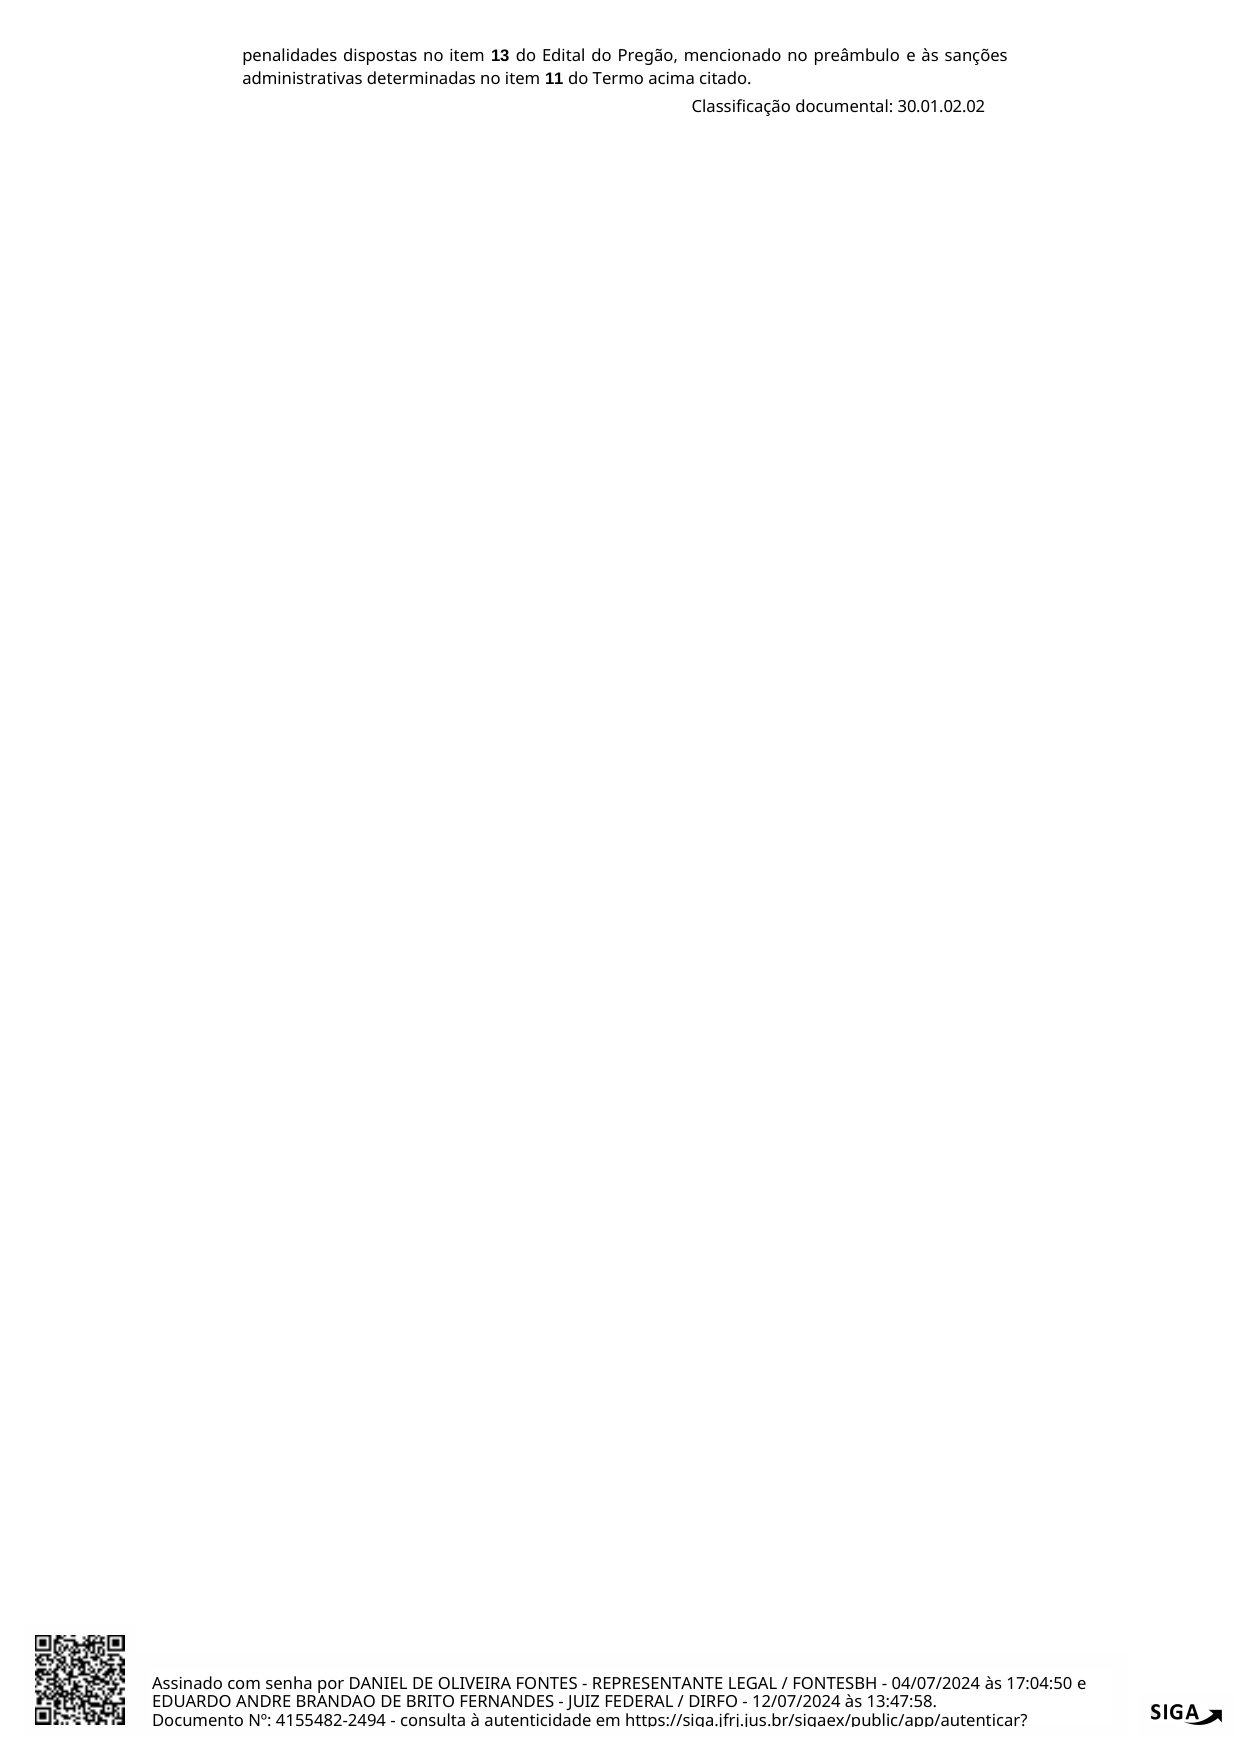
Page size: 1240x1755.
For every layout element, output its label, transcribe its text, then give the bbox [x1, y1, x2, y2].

text penalidades dispostas no item 13 do Edital do Pregão, mencionado no preâmbulo e às sanções administrativas determinadas no item 11 do Termo acima citado. [242, 44, 1008, 89]
text Classificação documental: 30.01.02.02 [691, 95, 1064, 117]
